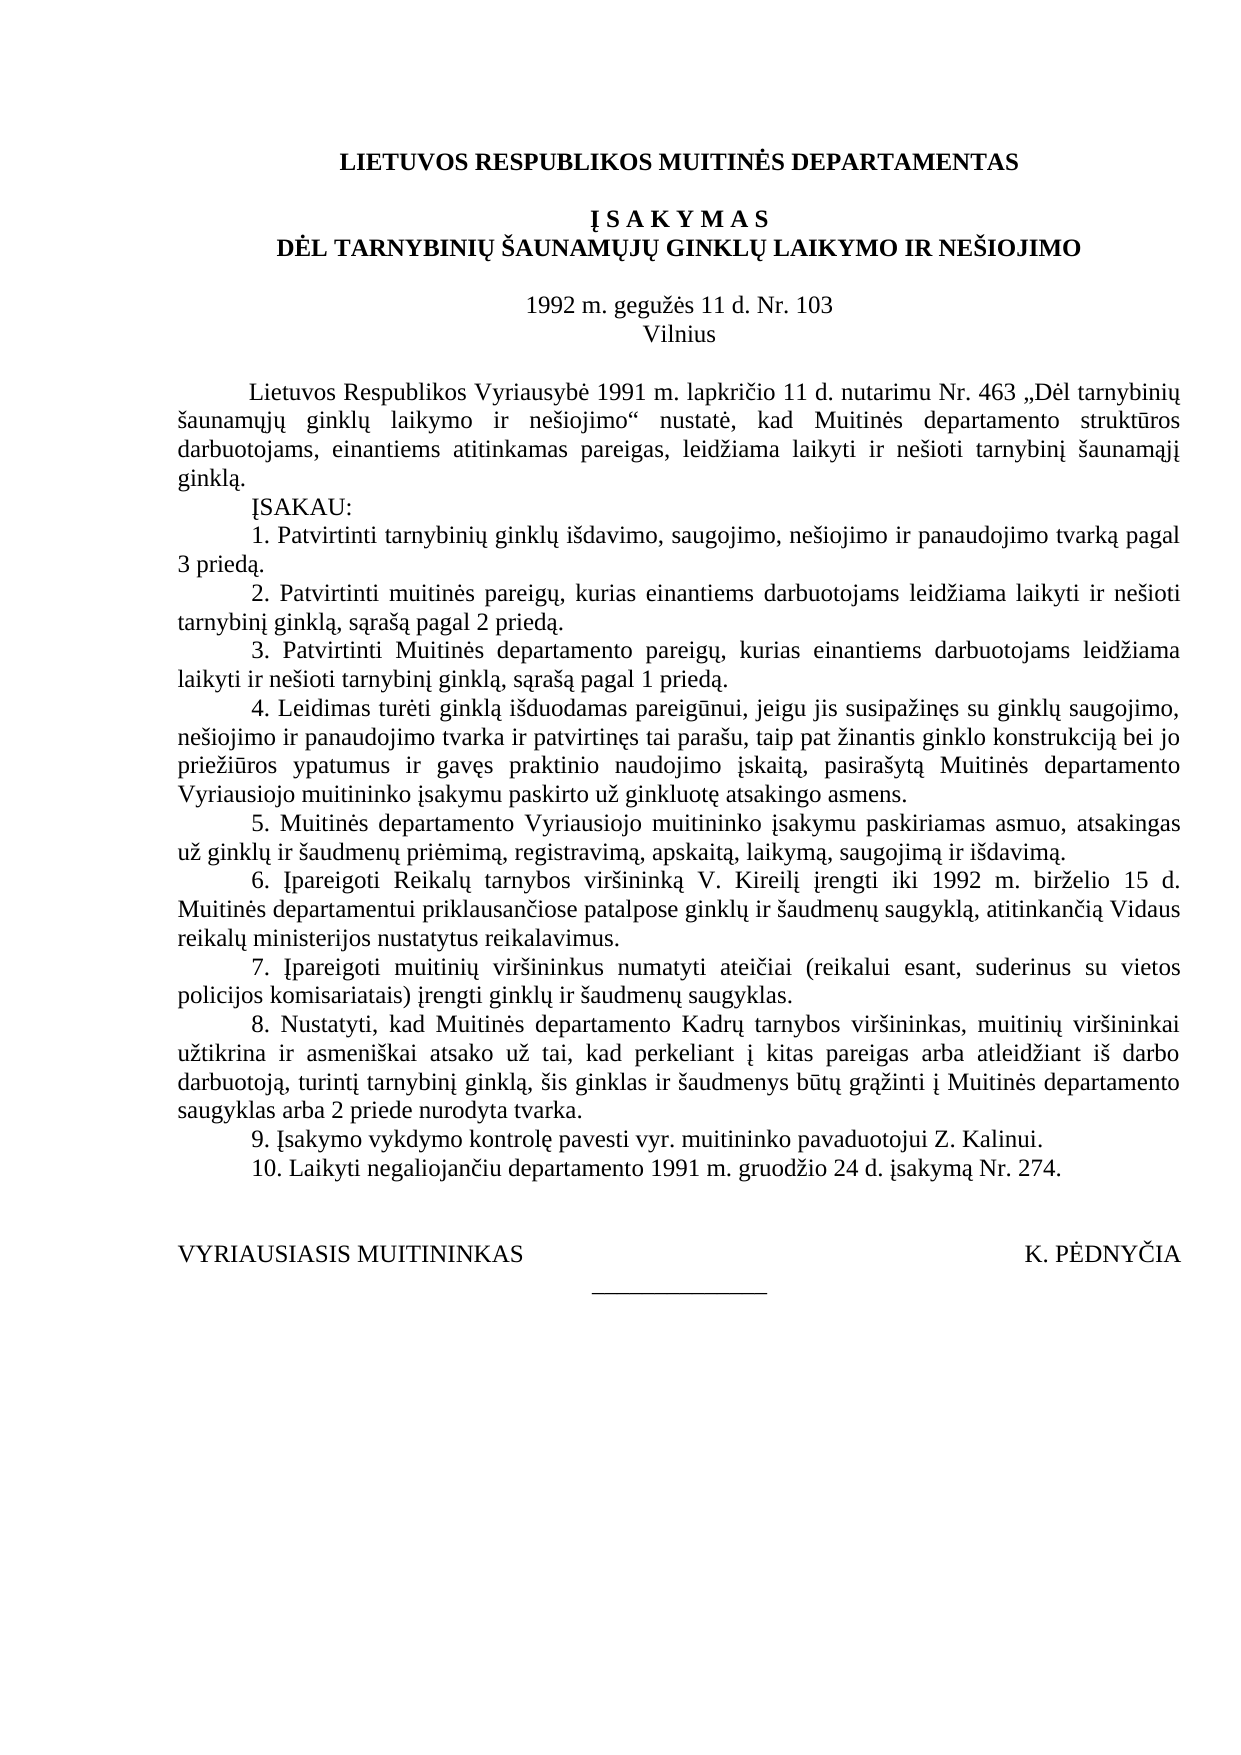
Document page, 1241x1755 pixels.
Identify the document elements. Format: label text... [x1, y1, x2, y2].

text ĮSAKAU: [177, 492, 1181, 521]
text 2. Patvirtinti muitinės pareigų, kurias einantiems darbuotojams leidžiama laikyti ir nešioti tarnybinį ginklą, sąrašą pagal 2 priedą. [177, 578, 1181, 636]
text 1992 m. gegužės 11 d. Nr. 103 [177, 291, 1181, 319]
text LIETUVOS RESPUBLIKOS MUITINĖS DEPARTAMENTAS [177, 147, 1181, 176]
text ______________ [177, 1268, 1181, 1297]
text 6. Įpareigoti Reikalų tarnybos viršininką V. Kireilį įrengti iki 1992 m. birželio 15 d. Muitinės departamentui priklausančiose patalpose ginklų ir šaudmenų saugyklą, atitinkančią Vidaus reikalų ministerijos nustatytus reikalavimus. [177, 866, 1181, 952]
text 8. Nustatyti, kad Muitinės departamento Kadrų tarnybos viršininkas, muitinių viršininkai užtikrina ir asmeniškai atsako už tai, kad perkeliant į kitas pareigas arba atleidžiant iš darbo darbuotoją, turintį tarnybinį ginklą, šis ginklas ir šaudmenys būtų grąžinti į Muitinės departamento saugyklas arba 2 priede nurodyta tvarka. [177, 1009, 1181, 1124]
text Lietuvos Respublikos Vyriausybė 1991 m. lapkričio 11 d. nutarimu Nr. 463 „Dėl tarnybinių šaunamųjų ginklų laikymo ir nešiojimo“ nustatė, kad Muitinės departamento struktūros darbuotojams, einantiems atitinkamas pareigas, leidžiama laikyti ir nešioti tarnybinį šaunamąjį ginklą. [177, 377, 1181, 492]
text 3. Patvirtinti Muitinės departamento pareigų, kurias einantiems darbuotojams leidžiama laikyti ir nešioti tarnybinį ginklą, sąrašą pagal 1 priedą. [177, 636, 1181, 693]
text 1. Patvirtinti tarnybinių ginklų išdavimo, saugojimo, nešiojimo ir panaudojimo tvarką pagal 3 priedą. [177, 521, 1181, 578]
text 9. Įsakymo vykdymo kontrolę pavesti vyr. muitininko pavaduotojui Z. Kalinui. [177, 1124, 1181, 1153]
text 5. Muitinės departamento Vyriausiojo muitininko įsakymu paskiriamas asmuo, atsakingas už ginklų ir šaudmenų priėmimą, registravimą, apskaitą, laikymą, saugojimą ir išdavimą. [177, 808, 1181, 866]
text 10. Laikyti negaliojančiu departamento 1991 m. gruodžio 24 d. įsakymą Nr. 274. [177, 1153, 1181, 1182]
text 4. Leidimas turėti ginklą išduodamas pareigūnui, jeigu jis susipažinęs su ginklų saugojimo, nešiojimo ir panaudojimo tvarka ir patvirtinęs tai parašu, taip pat žinantis ginklo konstrukciją bei jo priežiūros ypatumus ir gavęs praktinio naudojimo įskaitą, pasirašytą Muitinės departamento Vyriausiojo muitininko įsakymu paskirto už ginkluotę atsakingo asmens. [177, 693, 1181, 808]
text 7. Įpareigoti muitinių viršininkus numatyti ateičiai (reikalui esant, suderinus su vietos policijos komisariatais) įrengti ginklų ir šaudmenų saugyklas. [177, 952, 1181, 1009]
text Vilnius [177, 319, 1181, 348]
text DĖL TARNYBINIŲ ŠAUNAMŲJŲ GINKLŲ LAIKYMO IR NEŠIOJIMO [177, 233, 1181, 262]
text VYRIAUSIASIS MUITININKAS K. PĖDNYČIA [177, 1239, 1181, 1268]
text Į S A K Y M A S [177, 204, 1181, 233]
